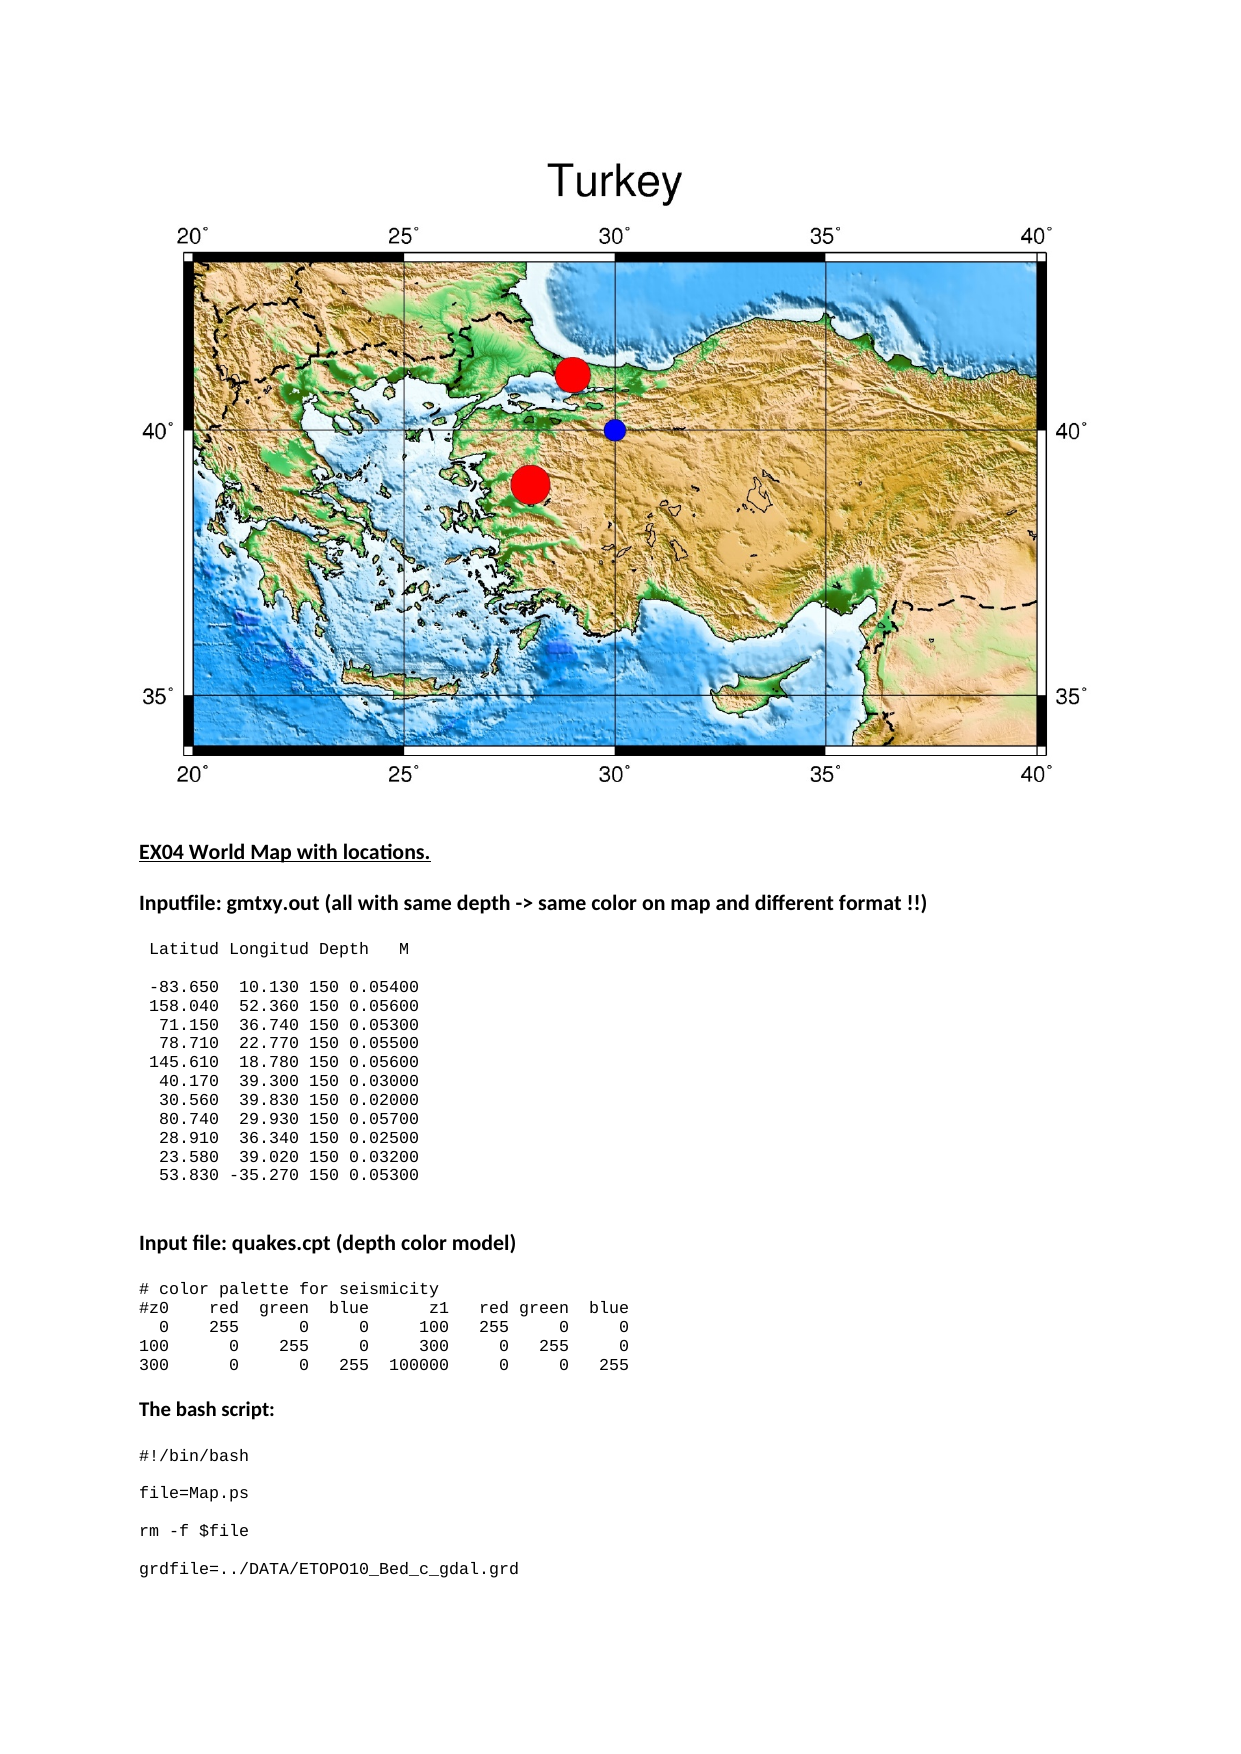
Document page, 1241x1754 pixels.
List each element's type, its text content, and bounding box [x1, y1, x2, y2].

text Inputfile: gmtxy.out (all with same depth -> same color on map and different format !!) [139, 889, 1101, 916]
text 78.710 22.770 150 0.05500 [139, 1035, 1101, 1054]
text 23.580 39.020 150 0.03200 [139, 1148, 1101, 1167]
text file=Map.ps [139, 1485, 1101, 1504]
text 100 0 255 0 300 0 255 0 [139, 1337, 1101, 1356]
text The bash script: [139, 1396, 1101, 1422]
picture [138, 147, 1102, 788]
text 0 255 0 0 100 255 0 0 [139, 1319, 1101, 1337]
text 53.830 -35.270 150 0.05300 [139, 1167, 1101, 1186]
text 71.150 36.740 150 0.05300 [139, 1016, 1101, 1035]
text 30.560 39.830 150 0.02000 [139, 1092, 1101, 1110]
text EX04 World Map with locations. [139, 838, 1101, 864]
text 28.910 36.340 150 0.02500 [139, 1129, 1101, 1148]
text grdfile=../DATA/ETOPO10_Bed_c_gdal.grd [139, 1560, 1101, 1579]
text 145.610 18.780 150 0.05600 [139, 1054, 1101, 1073]
text Input file: quakes.cpt (depth color model) [139, 1229, 1101, 1256]
text 40.170 39.300 150 0.03000 [139, 1073, 1101, 1092]
text 300 0 0 255 100000 0 0 255 [139, 1356, 1101, 1375]
text # color palette for seismicity [139, 1281, 1101, 1300]
text 80.740 29.930 150 0.05700 [139, 1110, 1101, 1129]
text 158.040 52.360 150 0.05600 [139, 997, 1101, 1016]
text -83.650 10.130 150 0.05400 [139, 978, 1101, 997]
text #!/bin/bash [139, 1447, 1101, 1466]
text rm -f $file [139, 1523, 1101, 1542]
text Latitud Longitud Depth M [139, 941, 1101, 959]
text #z0 red green blue z1 red green blue [139, 1300, 1101, 1319]
